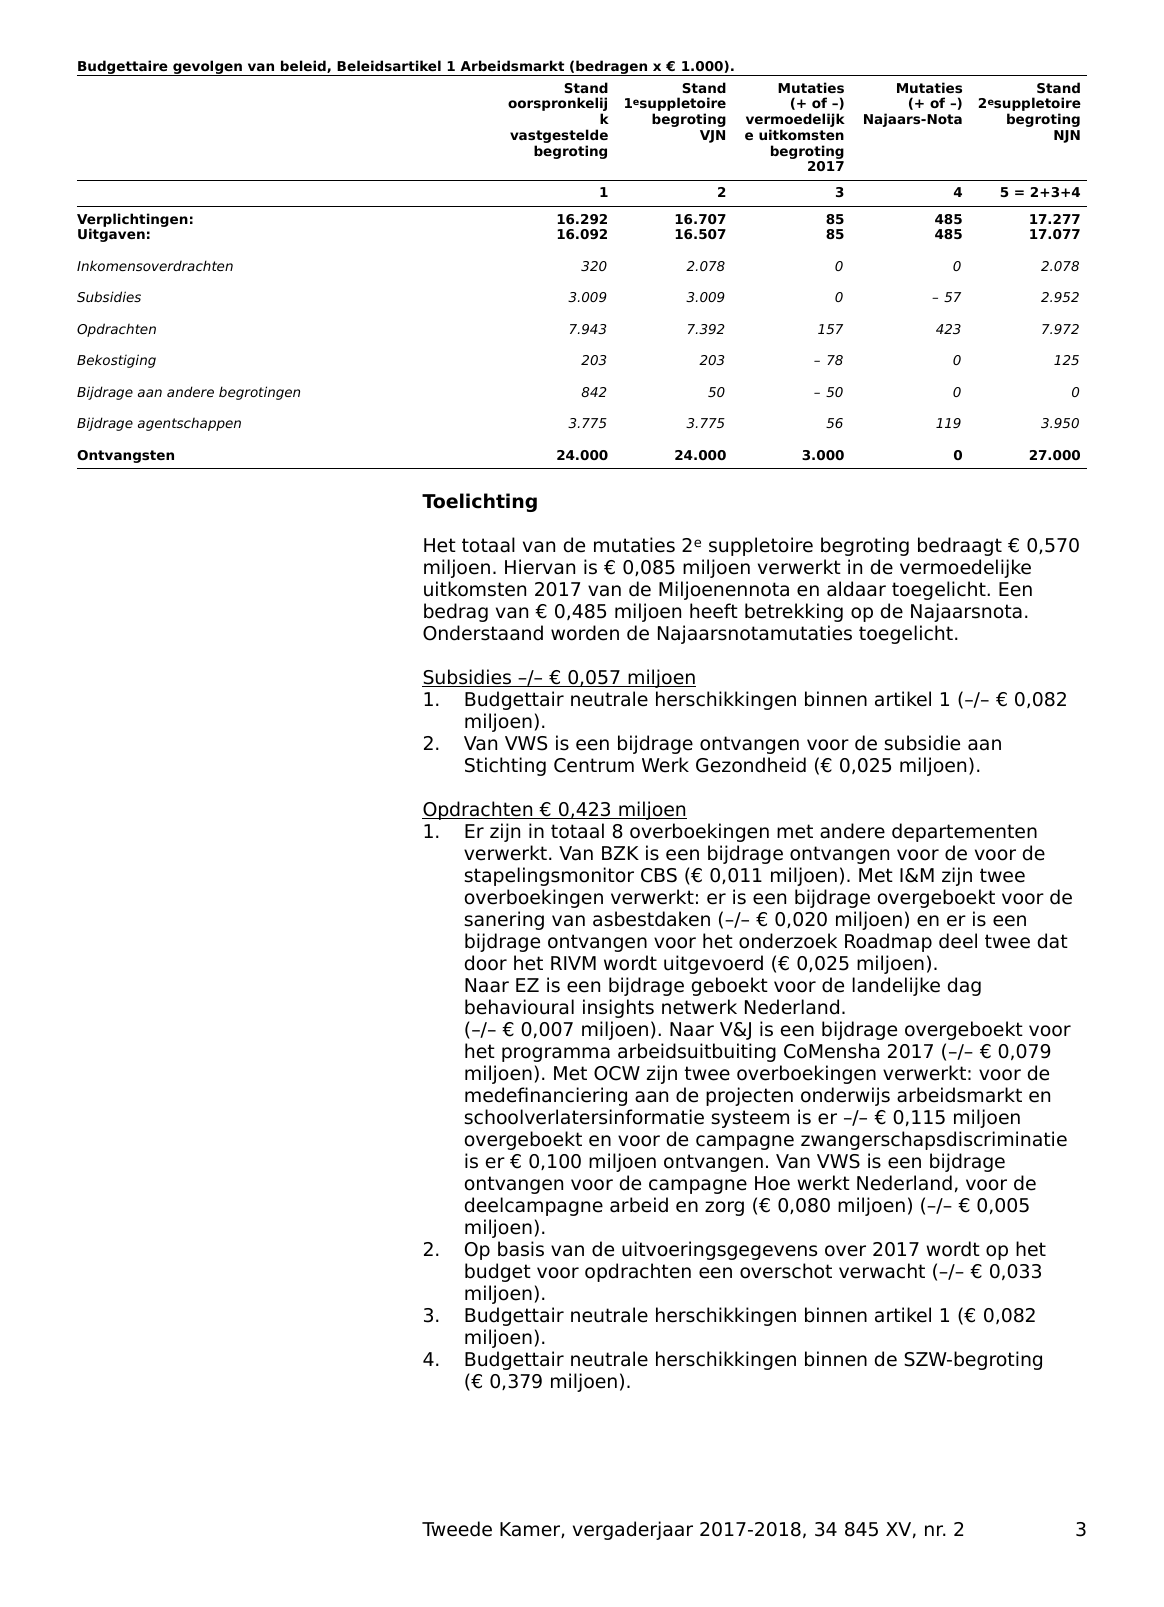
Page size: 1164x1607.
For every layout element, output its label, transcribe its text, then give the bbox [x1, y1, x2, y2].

table_cell 157 [732, 322, 850, 337]
table_cell 119 [850, 416, 968, 432]
table_cell 0 [969, 385, 1087, 400]
table_cell Bekostiging [77, 353, 496, 369]
table_cell [969, 432, 1087, 447]
table_cell 3.000 [732, 448, 850, 468]
table_cell 56 [732, 416, 850, 432]
table_cell [614, 306, 732, 322]
table_cell 7.392 [614, 322, 732, 337]
table_cell 17.077 [969, 227, 1087, 243]
table_cell [732, 432, 850, 447]
table_cell 7.943 [496, 322, 614, 337]
text 1. Er zijn in totaal 8 overboekingen met andere departementen verwerkt. Van BZK is een bijdrage ontvangen voor de voor de stapelingsmonitor CBS (€ 0,011 miljoen). Met I&M zijn twee overboekingen verwerkt: er is een bijdrage overgeboekt voor de sanering van asbestdaken (–/– € 0,020 miljoen) en er is een bijdrage ontvangen voor het onderzoek Roadmap deel twee dat door het RIVM wordt uitgevoerd (€ 0,025 miljoen). [422, 821, 1087, 975]
table_cell – 50 [732, 385, 850, 400]
table_cell 24.000 [614, 448, 732, 468]
table_cell 842 [496, 385, 614, 400]
table_cell [732, 400, 850, 416]
table_cell 7.972 [969, 322, 1087, 337]
table_cell 2.078 [969, 259, 1087, 274]
table_cell [732, 337, 850, 353]
text Onderstaand worden de Najaarsnotamutaties toegelicht. [422, 623, 1087, 645]
text 4. Budgettair neutrale herschikkingen binnen de SZW-begroting (€ 0,379 miljoen). [422, 1349, 1087, 1393]
table_cell Uitgaven: [77, 227, 496, 243]
table_cell Bijdrage aan andere begrotingen [77, 385, 496, 400]
table_cell Ontvangsten [77, 448, 496, 468]
table_cell [614, 432, 732, 447]
table_cell Stand 1esuppletoire begroting VJN [614, 76, 732, 179]
table_cell [850, 306, 968, 322]
table_cell 3.009 [496, 290, 614, 306]
table_cell 24.000 [496, 448, 614, 468]
text Het totaal van de mutaties 2e suppletoire begroting bedraagt € 0,570 miljoen. Hiervan is € 0,085 miljoen verwerkt in de vermoedelijke uitkomsten 2017 van de Miljoenennota en aldaar toegelicht. Een bedrag van € 0,485 miljoen heeft betrekking op de Najaarsnota. [422, 535, 1087, 623]
subtitle Subsidies –/– € 0,057 miljoen [422, 667, 1087, 689]
table_cell [850, 369, 968, 384]
table_cell [496, 243, 614, 259]
table_cell [850, 337, 968, 353]
table_cell 16.707 [614, 207, 732, 227]
table_cell [496, 400, 614, 416]
table_cell 3.775 [614, 416, 732, 432]
table_cell [614, 400, 732, 416]
table_cell Verplichtingen: [77, 207, 496, 227]
table_cell Inkomensoverdrachten [77, 259, 496, 274]
table_cell [614, 274, 732, 290]
table_cell [969, 243, 1087, 259]
table_cell [850, 400, 968, 416]
text 2. Op basis van de uitvoeringsgegevens over 2017 wordt op het budget voor opdrachten een overschot verwacht (–/– € 0,033 miljoen). [422, 1239, 1087, 1305]
table_cell 0 [850, 385, 968, 400]
table_cell 203 [496, 353, 614, 369]
table_cell [850, 432, 968, 447]
table_cell [850, 243, 968, 259]
table_cell 16.292 [496, 207, 614, 227]
table_cell 320 [496, 259, 614, 274]
table_cell 0 [850, 448, 968, 468]
table_cell [77, 181, 496, 206]
table_cell 0 [850, 259, 968, 274]
table_cell [614, 369, 732, 384]
table_cell 3 [732, 181, 850, 206]
subtitle Toelichting [422, 491, 1087, 513]
table_cell 85 [732, 227, 850, 243]
table_cell [969, 306, 1087, 322]
table_cell [77, 400, 496, 416]
table_cell 423 [850, 322, 968, 337]
table_cell 1 [496, 181, 614, 206]
table_cell 2.952 [969, 290, 1087, 306]
table_cell 17.277 [969, 207, 1087, 227]
table_cell [969, 400, 1087, 416]
text 1. Budgettair neutrale herschikkingen binnen artikel 1 (–/– € 0,082 miljoen). [422, 689, 1087, 733]
table_cell [614, 337, 732, 353]
table_cell Stand oorspronkelijk vastgestelde begroting [496, 76, 614, 179]
table_cell 0 [732, 290, 850, 306]
table_cell [496, 274, 614, 290]
text Naar EZ is een bijdrage geboekt voor de landelijke dag behavioural insights netwerk Nederland. [464, 975, 1087, 1019]
table_cell [850, 274, 968, 290]
table_cell Bijdrage agentschappen [77, 416, 496, 432]
subtitle Opdrachten € 0,423 miljoen [422, 799, 1087, 821]
table_cell [77, 432, 496, 447]
table_cell 3.009 [614, 290, 732, 306]
table_cell [496, 432, 614, 447]
table_cell 485 [850, 207, 968, 227]
table_cell – 57 [850, 290, 968, 306]
table_cell [969, 274, 1087, 290]
table_cell [732, 274, 850, 290]
table_cell [969, 337, 1087, 353]
table_cell Opdrachten [77, 322, 496, 337]
text (–/– € 0,007 miljoen). Naar V&J is een bijdrage overgeboekt voor het programma arbeidsuitbuiting CoMensha 2017 (–/– € 0,079 miljoen). Met OCW zijn twee overboekingen verwerkt: voor de medefinanciering aan de projecten onderwijs arbeidsmarkt en schoolverlatersinformatie systeem is er –/– € 0,115 miljoen overgeboekt en voor de campagne zwangerschapsdiscriminatie is er € 0,100 miljoen ontvangen. Van VWS is een bijdrage ontvangen voor de campagne Hoe werkt Nederland, voor de deelcampagne arbeid en zorg (€ 0,080 miljoen) (–/– € 0,005 miljoen). [464, 1019, 1087, 1239]
table_cell 27.000 [969, 448, 1087, 468]
table_cell [732, 306, 850, 322]
text 2. Van VWS is een bijdrage ontvangen voor de subsidie aan Stichting Centrum Werk Gezondheid (€ 0,025 miljoen). [422, 733, 1087, 777]
table_cell [614, 243, 732, 259]
table_cell [969, 369, 1087, 384]
table_cell 0 [850, 353, 968, 369]
table_cell 0 [732, 259, 850, 274]
table_cell Mutaties (+ of –) Najaars-Nota [850, 76, 968, 179]
text 3. Budgettair neutrale herschikkingen binnen artikel 1 (€ 0,082 miljoen). [422, 1305, 1087, 1349]
table_cell [732, 369, 850, 384]
table_cell [496, 369, 614, 384]
table_cell 2 [614, 181, 732, 206]
table_cell – 78 [732, 353, 850, 369]
table_cell [496, 306, 614, 322]
table_cell 16.507 [614, 227, 732, 243]
table_cell [77, 274, 496, 290]
table_cell 4 [850, 181, 968, 206]
table_cell Mutaties (+ of –) vermoedelijke uitkomsten begroting 2017 [732, 76, 850, 179]
table_cell 85 [732, 207, 850, 227]
table_cell [77, 369, 496, 384]
table_cell [732, 243, 850, 259]
table_cell 485 [850, 227, 968, 243]
table_cell [77, 306, 496, 322]
table_cell 5 = 2+3+4 [969, 181, 1087, 206]
table_cell [496, 337, 614, 353]
table_cell 3.950 [969, 416, 1087, 432]
table_cell 3.775 [496, 416, 614, 432]
table_cell 125 [969, 353, 1087, 369]
table_header Budgettaire gevolgen van beleid, Beleidsartikel 1 Arbeidsmarkt (bedragen x € 1.000). [77, 59, 1087, 75]
table_cell 203 [614, 353, 732, 369]
table_cell [77, 243, 496, 259]
table_cell [77, 76, 496, 179]
table_cell 2.078 [614, 259, 732, 274]
table_cell 16.092 [496, 227, 614, 243]
table_cell 50 [614, 385, 732, 400]
table_cell Subsidies [77, 290, 496, 306]
table_cell [77, 337, 496, 353]
table_cell Stand 2esuppletoire begroting NJN [969, 76, 1087, 179]
